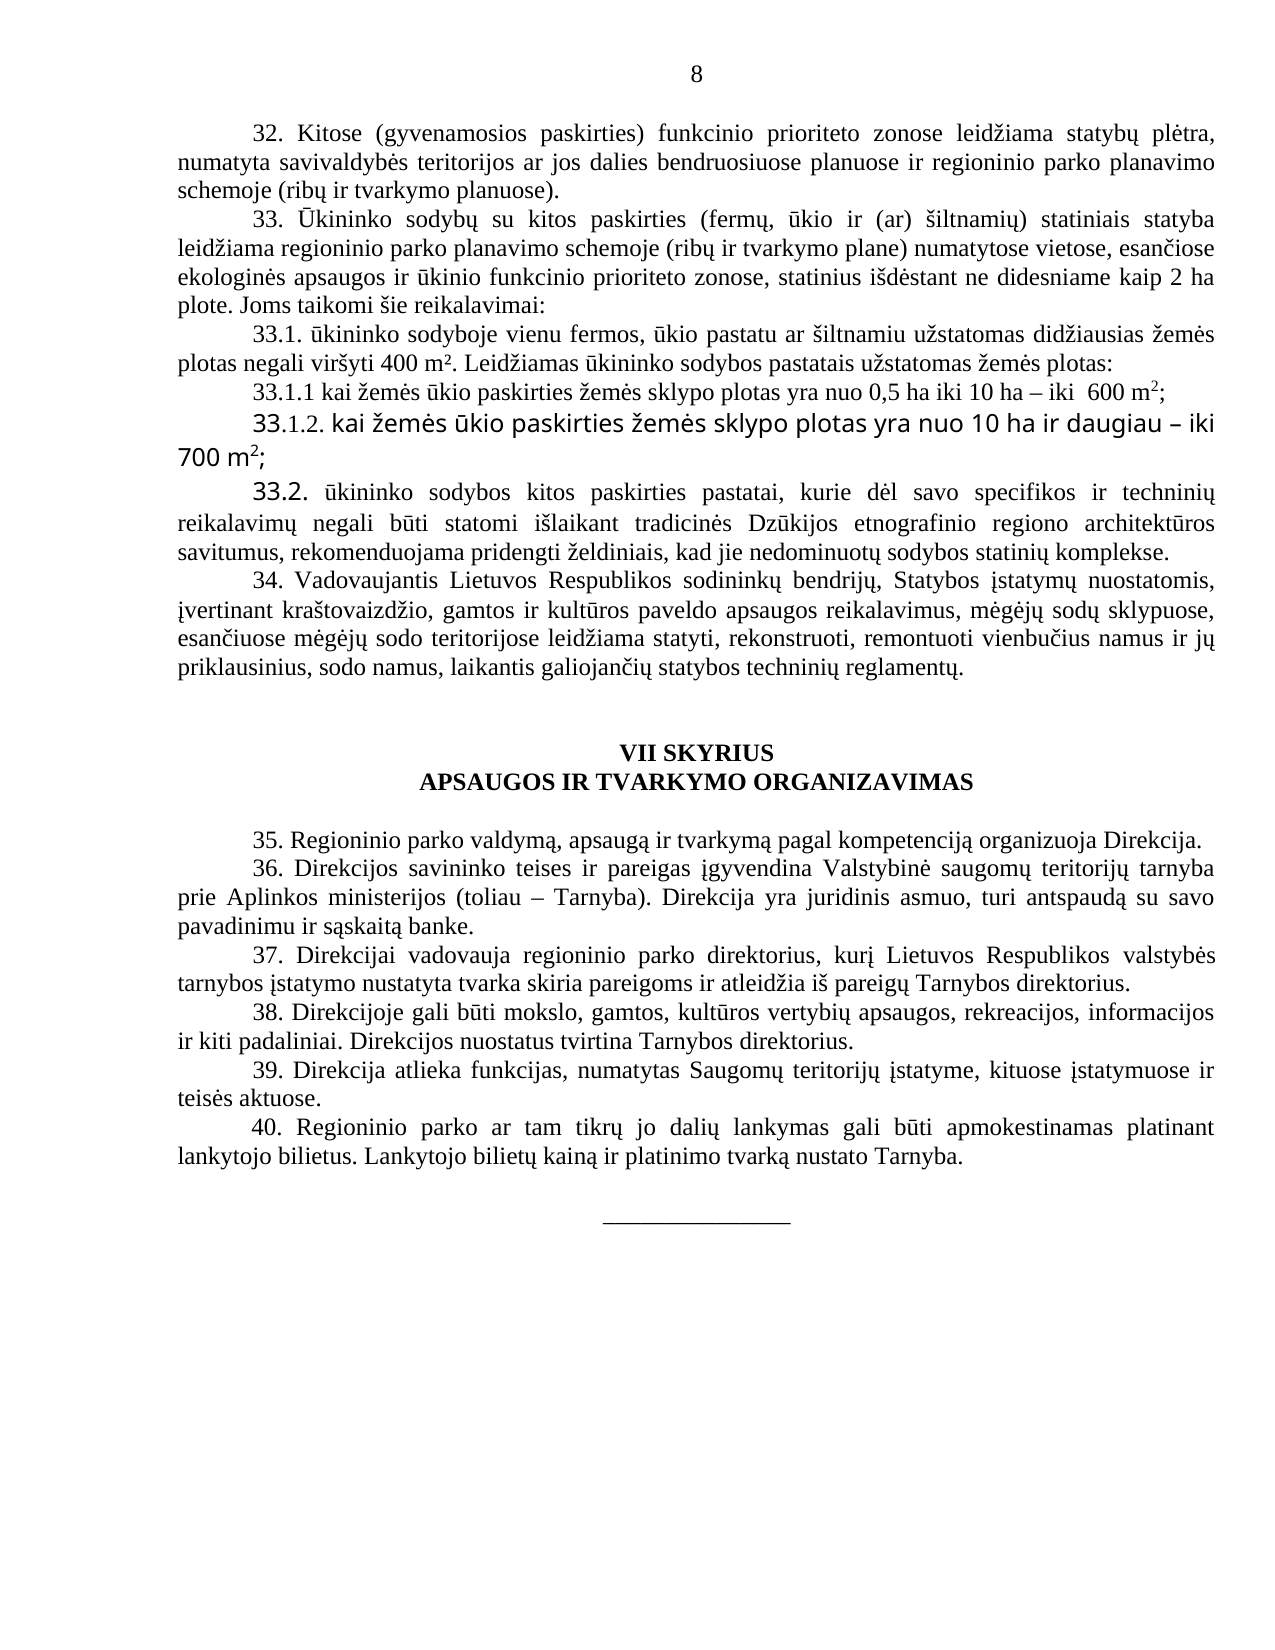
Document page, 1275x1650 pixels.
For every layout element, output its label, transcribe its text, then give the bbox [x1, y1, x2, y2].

text 39. Direkcija atlieka funkcijas, numatytas Saugomų teritorijų įstatyme, kituose įstatymuose ir teisės aktuose. [177, 1055, 1216, 1112]
text 36. Direkcijos savininko teises ir pareigas įgyvendina Valstybinė saugomų teritorijų tarnyba prie Aplinkos ministerijos (toliau – Tarnyba). Direkcija yra juridinis asmuo, turi antspaudą su savo pavadinimu ir sąskaitą banke. [177, 853, 1216, 940]
text 37. Direkcijai vadovauja regioninio parko direktorius, kurį Lietuvos Respublikos valstybės tarnybos įstatymo nustatyta tvarka skiria pareigoms ir atleidžia iš pareigų Tarnybos direktorius. [177, 940, 1216, 997]
text 32. Kitose (gyvenamosios paskirties) funkcinio prioriteto zonose leidžiama statybų plėtra, numatyta savivaldybės teritorijos ar jos dalies bendruosiuose planuose ir regioninio parko planavimo schemoje (ribų ir tvarkymo planuose). [177, 118, 1216, 204]
text APSAUGOS IR TVARKYMO ORGANIZAVIMAS [177, 767, 1216, 796]
text VII SKYRIUS [177, 738, 1216, 767]
text 33.1.2. kai žemės ūkio paskirties žemės sklypo plotas yra nuo 10 ha ir daugiau – iki 700 m2; [177, 406, 1216, 474]
text 33.1. ūkininko sodyboje vienu fermos, ūkio pastatu ar šiltnamiu užstatomas didžiausias žemės plotas negali viršyti 400 m². Leidžiamas ūkininko sodybos pastatais užstatomas žemės plotas: [177, 319, 1216, 377]
text 33.2. ūkininko sodybos kitos paskirties pastatai, kurie dėl savo specifikos ir techninių reikalavimų negali būti statomi išlaikant tradicinės Dzūkijos etnografinio regiono architektūros savitumus, rekomenduojama pridengti želdiniais, kad jie nedominuotų sodybos statinių komplekse. [177, 474, 1216, 565]
text 33.1.1 kai žemės ūkio paskirties žemės sklypo plotas yra nuo 0,5 ha iki 10 ha – iki 600 m2; [177, 377, 1216, 406]
text 40. Regioninio parko ar tam tikrų jo dalių lankymas gali būti apmokestinamas platinant lankytojo bilietus. Lankytojo bilietų kainą ir platinimo tvarką nustato Tarnyba. [177, 1112, 1216, 1170]
text _______________ [177, 1198, 1216, 1227]
text 38. Direkcijoje gali būti mokslo, gamtos, kultūros vertybių apsaugos, rekreacijos, informacijos ir kiti padaliniai. Direkcijos nuostatus tvirtina Tarnybos direktorius. [177, 997, 1216, 1055]
text 35. Regioninio parko valdymą, apsaugą ir tvarkymą pagal kompetenciją organizuoja Direkcija. [177, 825, 1216, 853]
text 34. Vadovaujantis Lietuvos Respublikos sodininkų bendrijų, Statybos įstatymų nuostatomis, įvertinant kraštovaizdžio, gamtos ir kultūros paveldo apsaugos reikalavimus, mėgėjų sodų sklypuose, esančiuose mėgėjų sodo teritorijose leidžiama statyti, rekonstruoti, remontuoti vienbučius namus ir jų priklausinius, sodo namus, laikantis galiojančių statybos techninių reglamentų. [177, 565, 1216, 681]
text 33. Ūkininko sodybų su kitos paskirties (fermų, ūkio ir (ar) šiltnamių) statiniais statyba leidžiama regioninio parko planavimo schemoje (ribų ir tvarkymo plane) numatytose vietose, esančiose ekologinės apsaugos ir ūkinio funkcinio prioriteto zonose, statinius išdėstant ne didesniame kaip 2 ha plote. Joms taikomi šie reikalavimai: [177, 204, 1216, 319]
